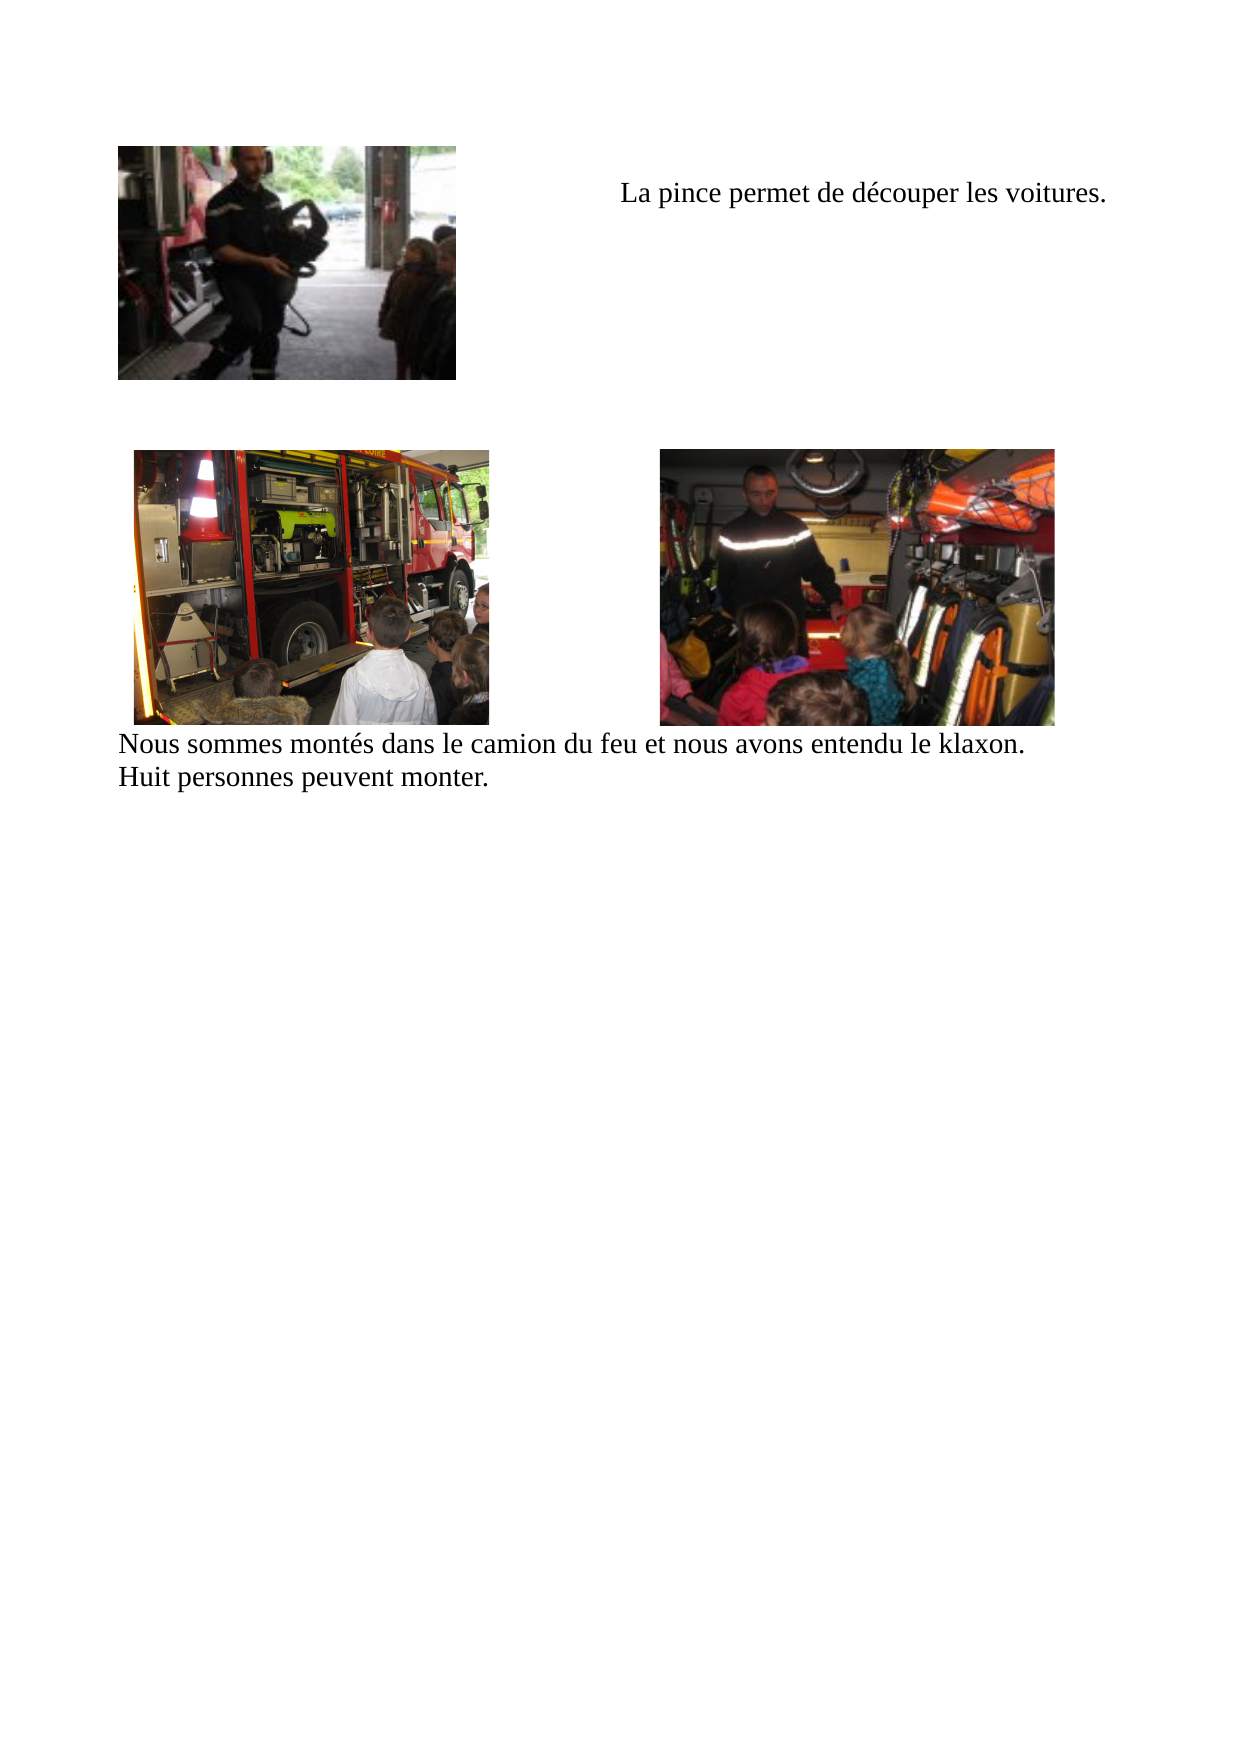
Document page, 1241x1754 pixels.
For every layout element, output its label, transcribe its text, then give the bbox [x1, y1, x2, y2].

picture [659, 449, 1055, 726]
picture [118, 146, 456, 380]
text La pince permet de découper les voitures. [620, 176, 1122, 209]
text Huit personnes peuvent monter. [118, 759, 1122, 793]
picture [133, 450, 490, 725]
text Nous sommes montés dans le camion du feu et nous avons entendu le klaxon. [118, 437, 1122, 759]
